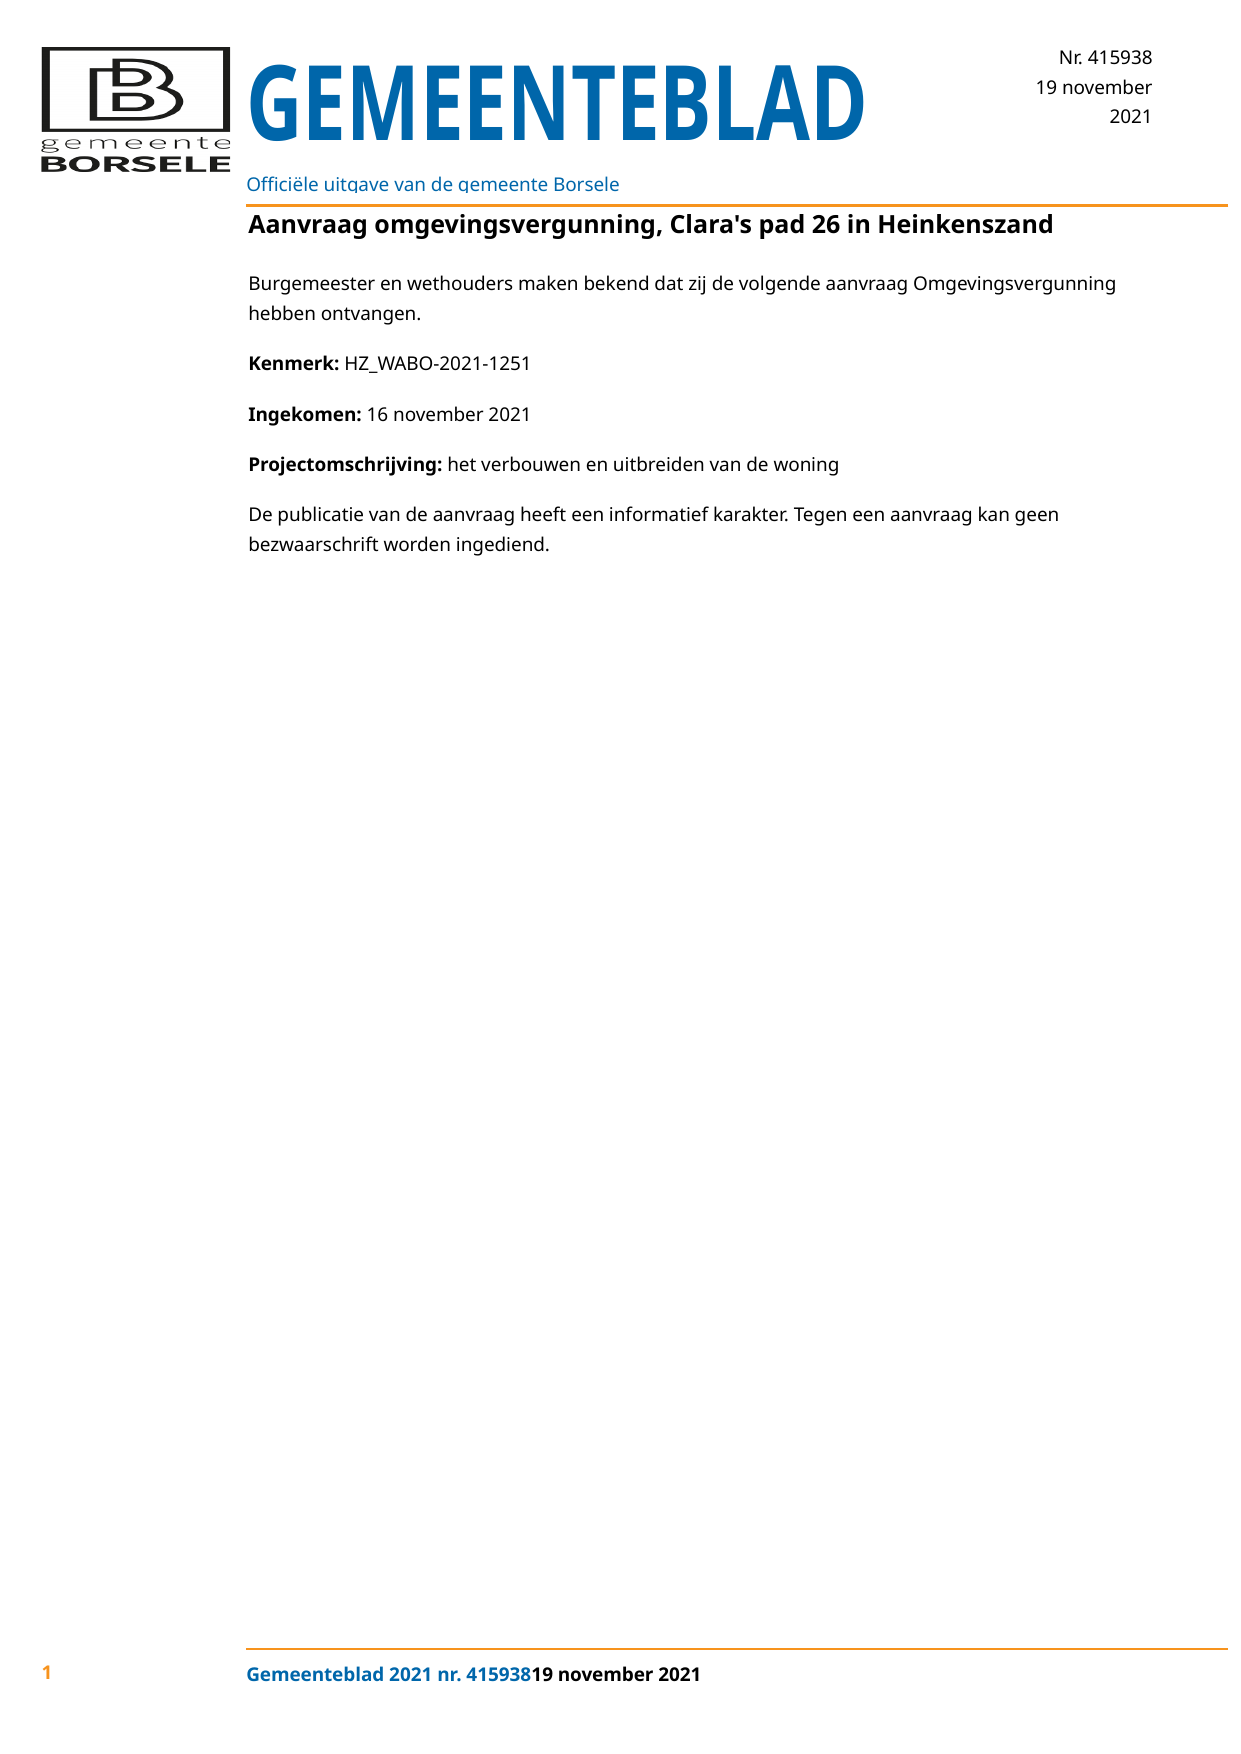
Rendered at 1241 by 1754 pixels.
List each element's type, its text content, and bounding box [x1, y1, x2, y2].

text De publicatie van de aanvraag heeft een informatief karakter. Tegen een aanvraag kan geen bezwaarschrift worden ingediend. [248, 502, 1152, 557]
text Kenmerk: HZ_WABO-2021-1251 [248, 350, 1152, 376]
text Ingekomen: 16 november 2021 [248, 401, 1152, 426]
picture [41, 47, 231, 172]
text Burgemeester en wethouders maken bekend dat zij de volgende aanvraag Omgevingsvergunning hebben ontvangen. [248, 270, 1152, 326]
text Aanvraag omgevingsvergunning, Clara's pad 26 in Heinkenszand [248, 207, 1152, 241]
text Projectomschrijving: het verbouwen en uitbreiden van de woning [248, 451, 1152, 477]
